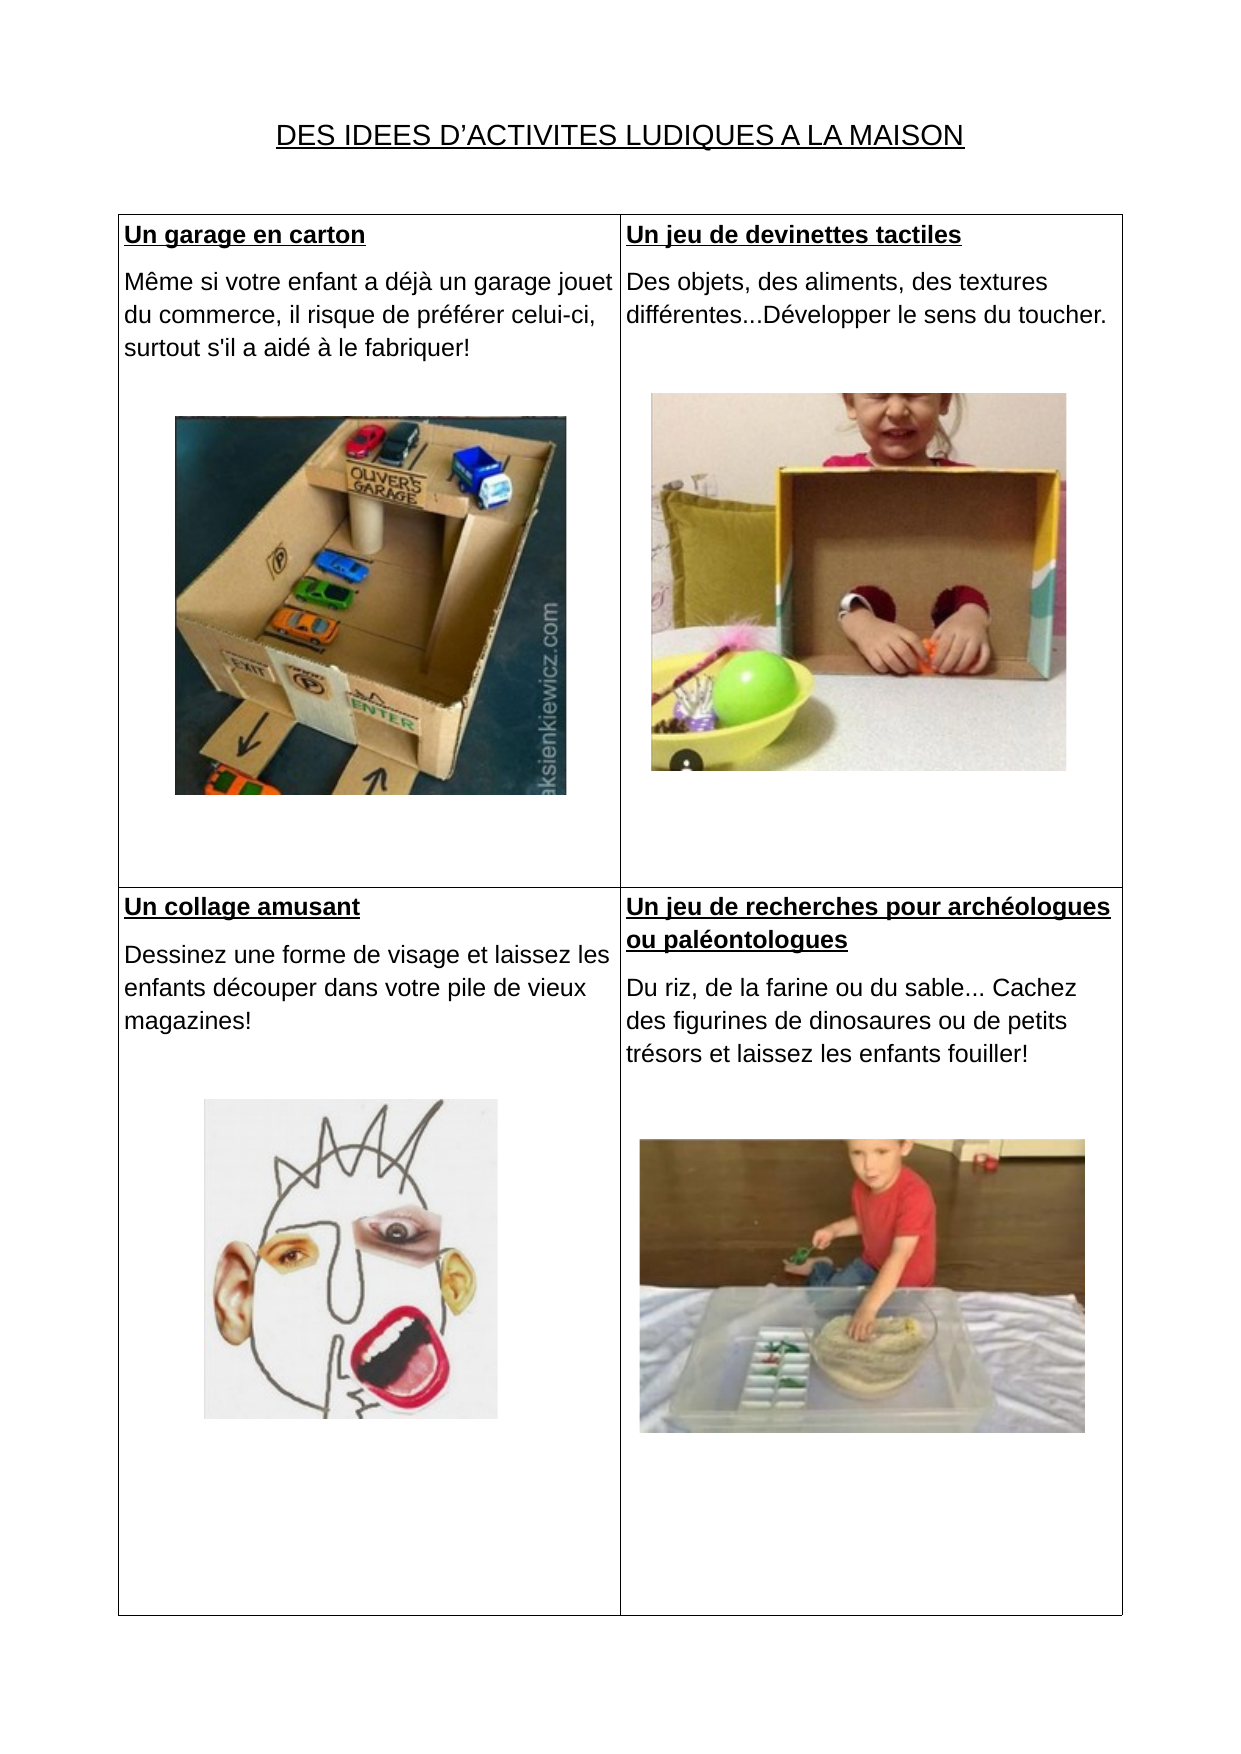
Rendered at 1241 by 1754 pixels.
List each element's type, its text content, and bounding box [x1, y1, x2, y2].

picture [639, 1139, 1085, 1433]
picture [651, 393, 1067, 771]
text DES IDEES D’ACTIVITES LUDIQUES A LA MAISON [118, 118, 1122, 152]
picture [175, 416, 567, 795]
picture [204, 1099, 498, 1419]
table_cell Un collage amusant Dessinez une forme de visage et laissez les enfants découper dans votre pile de vieux magazines! [119, 888, 620, 1615]
table_cell Un jeu de recherches pour archéologues ou paléontologues Du riz, de la farine ou du sable... Cachez des figurines de dinosaures ou de petits trésors et laissez les enfants fouiller! [621, 888, 1122, 1615]
table_header Un jeu de devinettes tactiles Des objets, des aliments, des textures différentes...Développer le sens du toucher. [621, 215, 1122, 887]
table_header Un garage en carton Même si votre enfant a déjà un garage jouet du commerce, il risque de préférer celui-ci, surtout s'il a aidé à le fabriquer! [119, 215, 620, 887]
